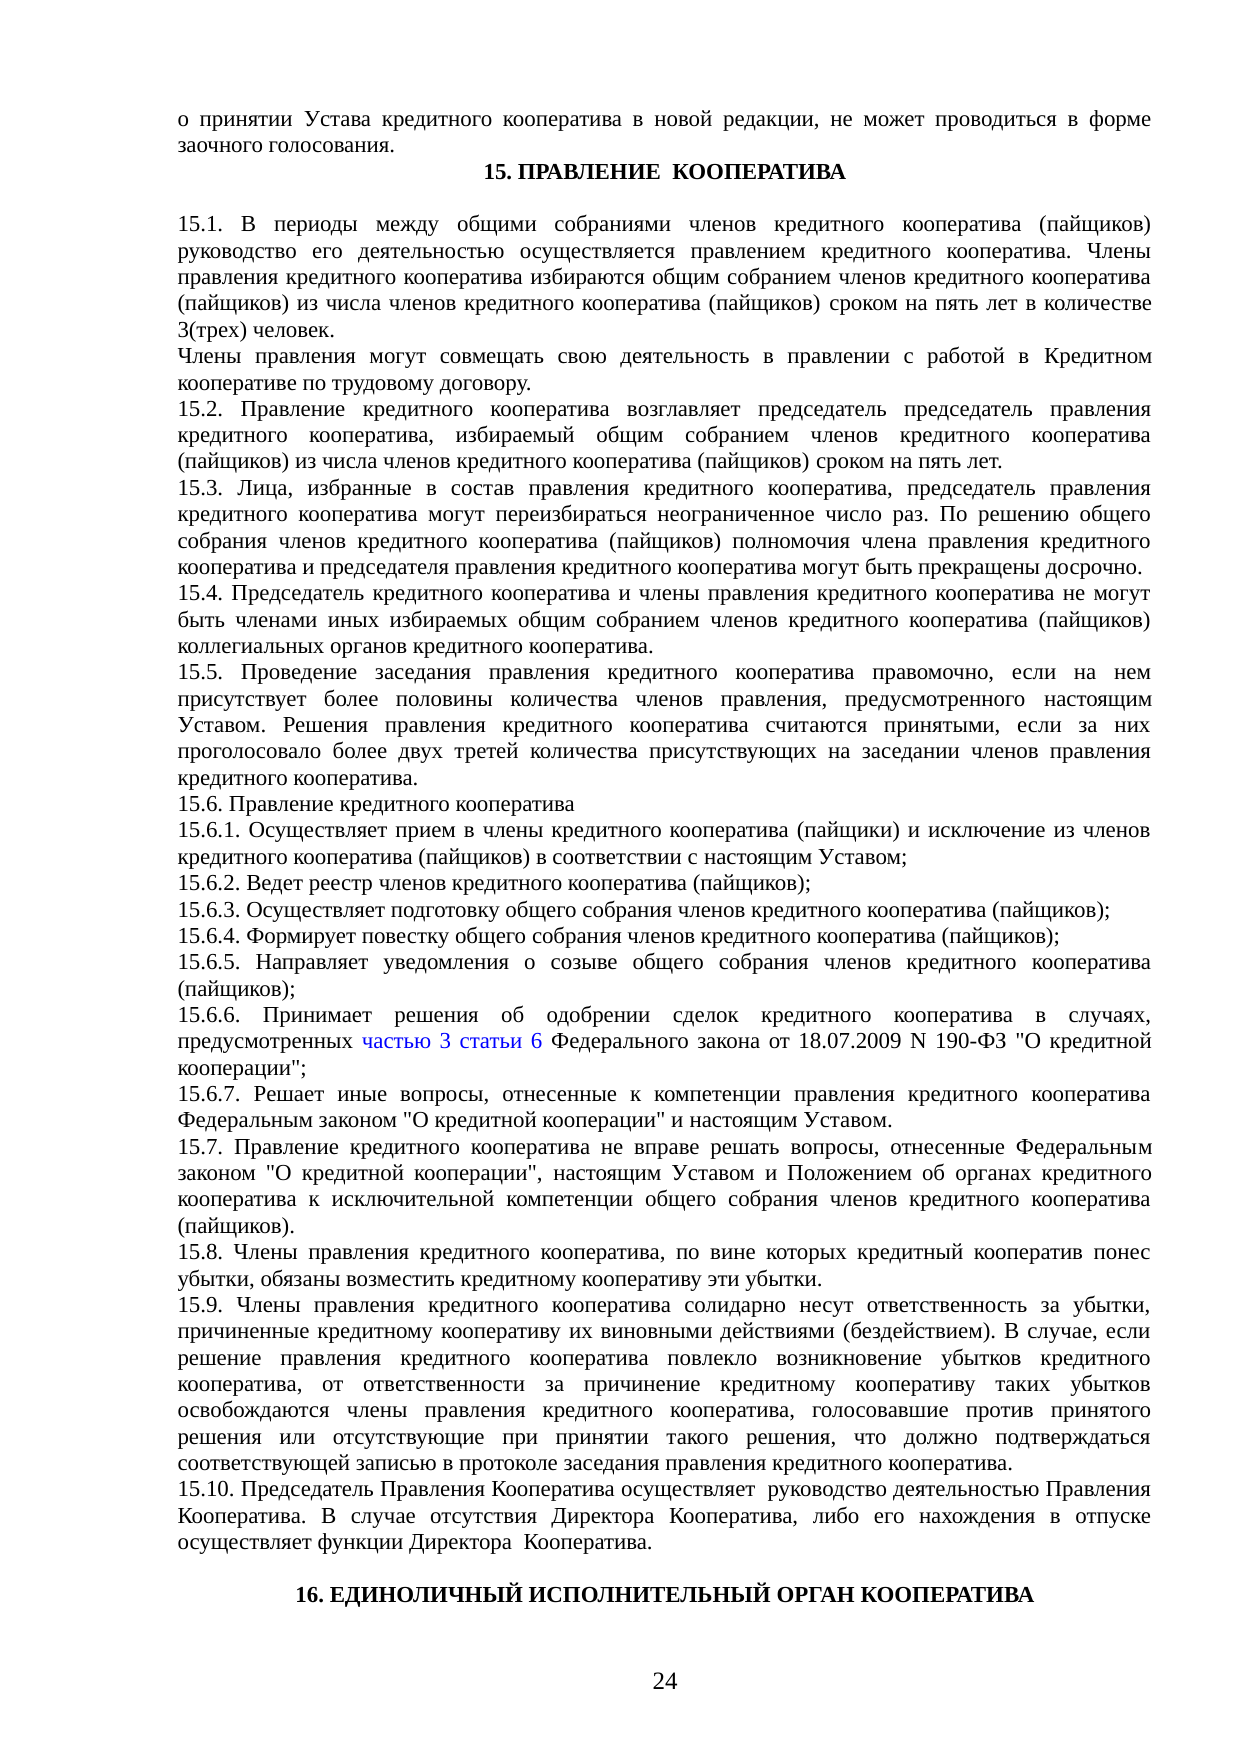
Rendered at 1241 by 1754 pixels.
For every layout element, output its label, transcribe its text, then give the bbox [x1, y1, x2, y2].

text о принятии Устава кредитного кооператива в новой редакции, не может проводиться в форме заочного голосования. [177, 105, 1152, 158]
list 15.6.5. Направляет уведомления о созыве общего собрания членов кредитного кооператива (пайщиков); [177, 948, 1152, 1001]
list 15.7. Правление кредитного кооператива не вправе решать вопросы, отнесенные Федеральным законом "О кредитной кооперации", настоящим Уставом и Положением об органах кредитного кооператива к исключительной компетенции общего собрания членов кредитного кооператива (пайщиков). [177, 1133, 1152, 1238]
list 15.6.6. Принимает решения об одобрении сделок кредитного кооператива в случаях, предусмотренных частью 3 статьи 6 Федерального закона от 18.07.2009 N 190-ФЗ "О кредитной кооперации"; [177, 1001, 1152, 1080]
list 15.6.2. Ведет реестр членов кредитного кооператива (пайщиков); [177, 869, 1152, 896]
list Члены правления могут совмещать свою деятельность в правлении с работой в Кредитном кооперативе по трудовому договору. [177, 342, 1152, 395]
text 16. ЕДИНОЛИЧНЫЙ ИСПОЛНИТЕЛЬНЫЙ ОРГАН КООПЕРАТИВА [177, 1581, 1152, 1607]
text 15.5. Проведение заседания правления кредитного кооператива правомочно, если на нем присутствует более половины количества членов правления, предусмотренного настоящим Уставом. Решения правления кредитного кооператива считаются принятыми, если за них проголосовало более двух третей количества присутствующих на заседании членов правления кредитного кооператива. [177, 658, 1152, 790]
list 15.6.7. Решает иные вопросы, отнесенные к компетенции правления кредитного кооператива Федеральным законом "О кредитной кооперации" и настоящим Уставом. [177, 1080, 1152, 1133]
text 15.9. Члены правления кредитного кооператива солидарно несут ответственность за убытки, причиненные кредитному кооперативу их виновными действиями (бездействием). В случае, если решение правления кредитного кооператива повлекло возникновение убытков кредитного кооператива, от ответственности за причинение кредитному кооперативу таких убытков освобождаются члены правления кредитного кооператива, голосовавшие против принятого решения или отсутствующие при принятии такого решения, что должно подтверждаться соответствующей записью в протоколе заседания правления кредитного кооператива. [177, 1291, 1152, 1475]
text 15.10. Председатель Правления Кооператива осуществляет руководство деятельностью Правления Кооператива. В случае отсутствия Директора Кооператива, либо его нахождения в отпуске осуществляет функции Директора Кооператива. [177, 1475, 1152, 1554]
list 15.6. Правление кредитного кооператива [177, 790, 1152, 817]
text 15.8. Члены правления кредитного кооператива, по вине которых кредитный кооператив понес убытки, обязаны возместить кредитному кооперативу эти убытки. [177, 1238, 1152, 1291]
list 15.6.4. Формирует повестку общего собрания членов кредитного кооператива (пайщиков); [177, 922, 1152, 948]
list 15.3. Лица, избранные в состав правления кредитного кооператива, председатель правления кредитного кооператива могут переизбираться неограниченное число раз. По решению общего собрания членов кредитного кооператива (пайщиков) полномочия члена правления кредитного кооператива и председателя правления кредитного кооператива могут быть прекращены досрочно. [177, 474, 1152, 579]
list 15.6.3. Осуществляет подготовку общего собрания членов кредитного кооператива (пайщиков); [177, 896, 1152, 922]
list 15.2. Правление кредитного кооператива возглавляет председатель председатель правления кредитного кооператива, избираемый общим собранием членов кредитного кооператива (пайщиков) из числа членов кредитного кооператива (пайщиков) сроком на пять лет. [177, 395, 1152, 474]
text 15.4. Председатель кредитного кооператива и члены правления кредитного кооператива не могут быть членами иных избираемых общим собранием членов кредитного кооператива (пайщиков) коллегиальных органов кредитного кооператива. [177, 579, 1152, 658]
text 15. ПРАВЛЕНИЕ КООПЕРАТИВА [177, 158, 1152, 184]
list 15.6.1. Осуществляет прием в члены кредитного кооператива (пайщики) и исключение из членов кредитного кооператива (пайщиков) в соответствии с настоящим Уставом; [177, 817, 1152, 869]
list 15.1. В периоды между общими собраниями членов кредитного кооператива (пайщиков) руководство его деятельностью осуществляется правлением кредитного кооператива. Члены правления кредитного кооператива избираются общим собранием членов кредитного кооператива (пайщиков) из числа членов кредитного кооператива (пайщиков) сроком на пять лет в количестве 3(трех) человек. [177, 210, 1152, 342]
